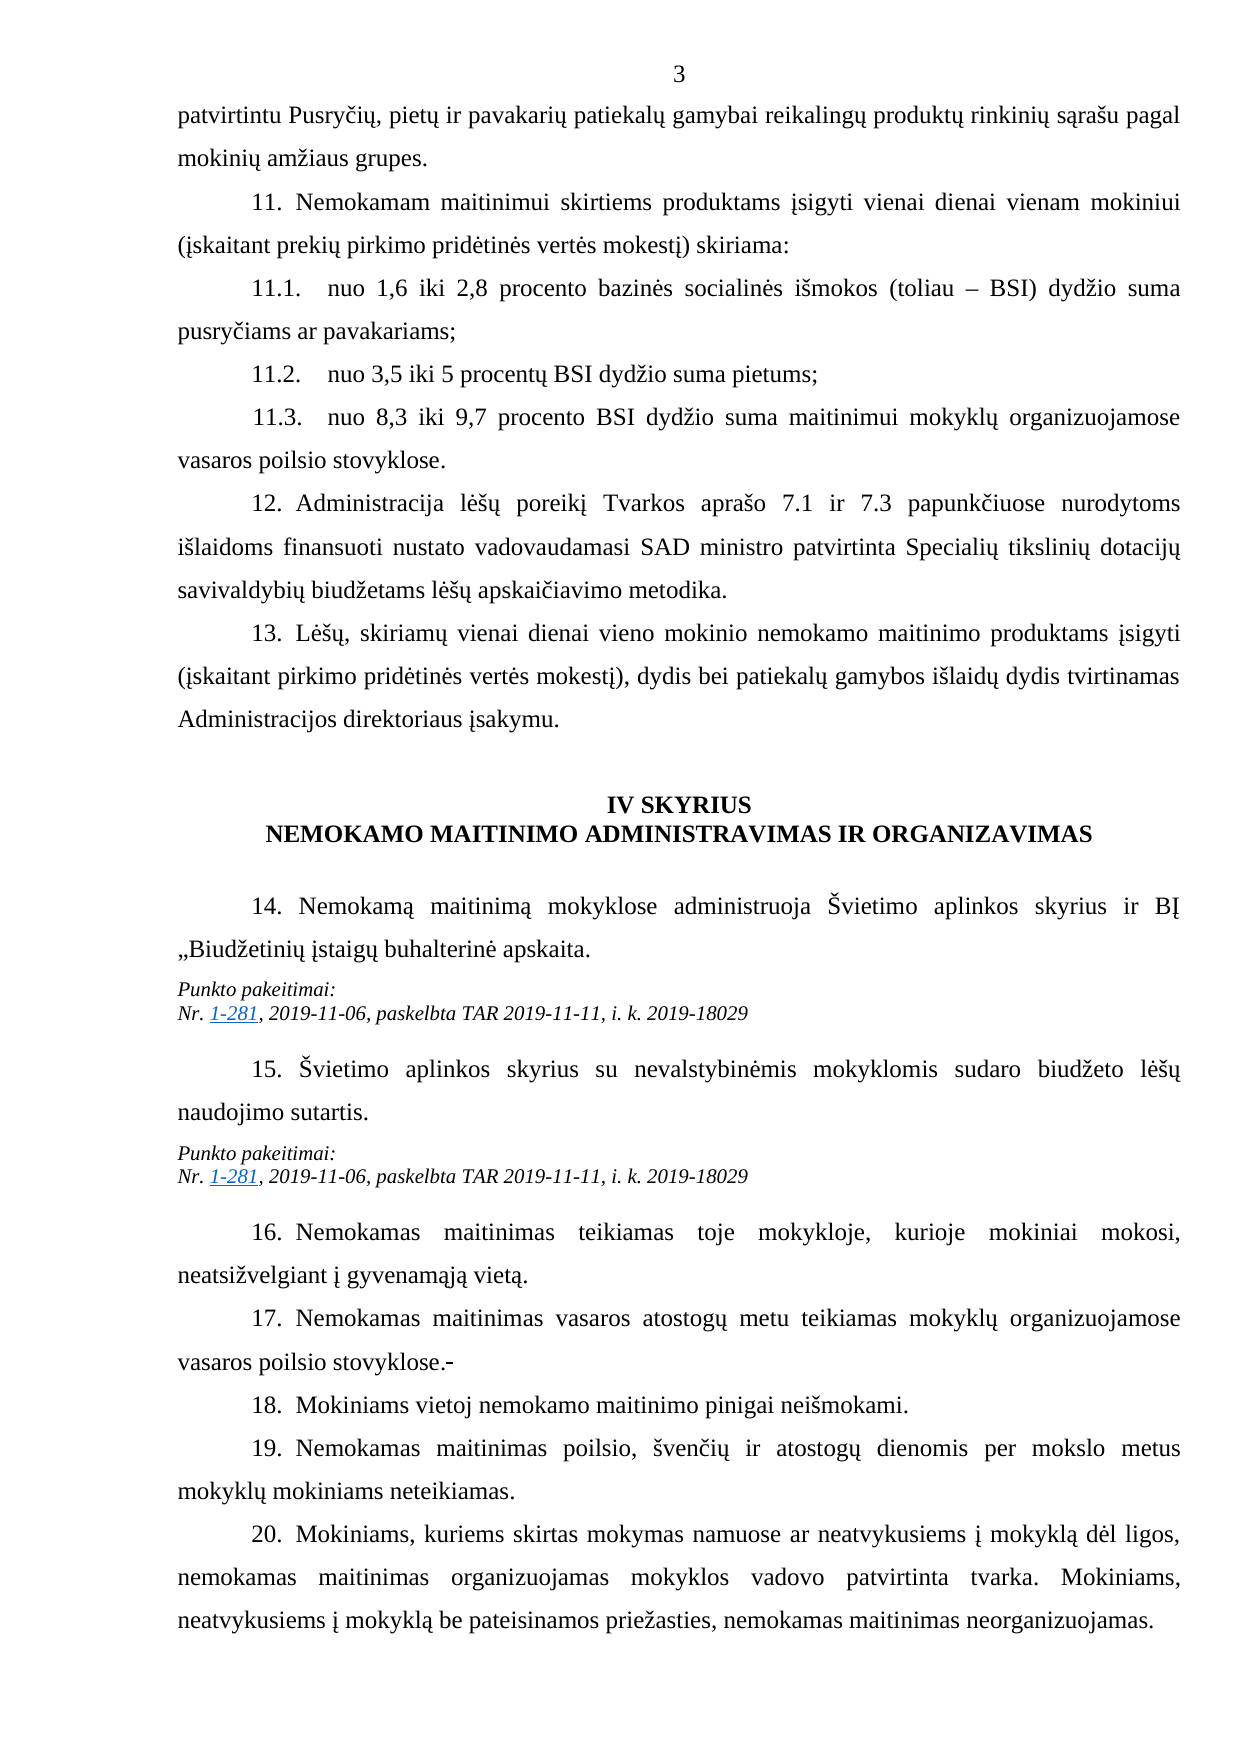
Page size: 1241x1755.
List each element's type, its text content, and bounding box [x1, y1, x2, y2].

text 15. Švietimo aplinkos skyrius su nevalstybinėmis mokyklomis sudaro biudžeto lėšų naudojimo sutartis. [177, 1054, 1181, 1126]
text 12. Administracija lėšų poreikį Tvarkos aprašo 7.1 ir 7.3 papunkčiuose nurodytoms išlaidoms finansuoti nustato vadovaudamasi SAD ministro patvirtinta Specialių tikslinių dotacijų savivaldybių biudžetams lėšų apskaičiavimo metodika. [177, 488, 1181, 603]
text 11. Nemokamam maitinimui skirtiems produktams įsigyti vienai dienai vienam mokiniui (įskaitant prekių pirkimo pridėtinės vertės mokestį) skiriama: [177, 187, 1181, 258]
text NEMOKAMO MAITINIMO ADMINISTRAVIMAS IR ORGANIZAVIMAS [177, 819, 1181, 848]
text 11.1. nuo 1,6 iki 2,8 procento bazinės socialinės išmokos (toliau – BSI) dydžio suma pusryčiams ar pavakariams; [177, 273, 1181, 345]
text Punkto pakeitimai: [177, 1140, 1181, 1164]
text 11.3. nuo 8,3 iki 9,7 procento BSI dydžio suma maitinimui mokyklų organizuojamose vasaros poilsio stovyklose. [177, 402, 1181, 474]
text 11.2. nuo 3,5 iki 5 procentų BSI dydžio suma pietums; [177, 359, 1181, 388]
text Nr. 1-281, 2019-11-06, paskelbta TAR 2019-11-11, i. k. 2019-18029 [177, 1001, 1181, 1025]
text 19. Nemokamas maitinimas poilsio, švenčių ir atostogų dienomis per mokslo metus mokyklų mokiniams neteikiamas. [177, 1433, 1181, 1505]
text 17. Nemokamas maitinimas vasaros atostogų metu teikiamas mokyklų organizuojamose vasaros poilsio stovyklose. [177, 1303, 1181, 1375]
text 13. Lėšų, skiriamų vienai dienai vieno mokinio nemokamo maitinimo produktams įsigyti (įskaitant pirkimo pridėtinės vertės mokestį), dydis bei patiekalų gamybos išlaidų dydis tvirtinamas Administracijos direktoriaus įsakymu. [177, 618, 1181, 733]
text Nr. 1-281, 2019-11-06, paskelbta TAR 2019-11-11, i. k. 2019-18029 [177, 1164, 1181, 1188]
text 16. Nemokamas maitinimas teikiamas toje mokykloje, kurioje mokiniai mokosi, neatsižvelgiant į gyvenamąją vietą. [177, 1217, 1181, 1289]
text IV SKYRIUS [177, 790, 1181, 819]
text Punkto pakeitimai: [177, 977, 1181, 1001]
text patvirtintu Pusryčių, pietų ir pavakarių patiekalų gamybai reikalingų produktų rinkinių sąrašu pagal mokinių amžiaus grupes. [177, 100, 1181, 172]
text 14. Nemokamą maitinimą mokyklose administruoja Švietimo aplinkos skyrius ir BĮ „Biudžetinių įstaigų buhalterinė apskaita. [177, 891, 1181, 963]
text 20. Mokiniams, kuriems skirtas mokymas namuose ar neatvykusiems į mokyklą dėl ligos, nemokamas maitinimas organizuojamas mokyklos vadovo patvirtinta tvarka. Mokiniams, neatvykusiems į mokyklą be pateisinamos priežasties, nemokamas maitinimas neorganizuojamas. [177, 1519, 1181, 1634]
text 18. Mokiniams vietoj nemokamo maitinimo pinigai neišmokami. [177, 1390, 1181, 1418]
